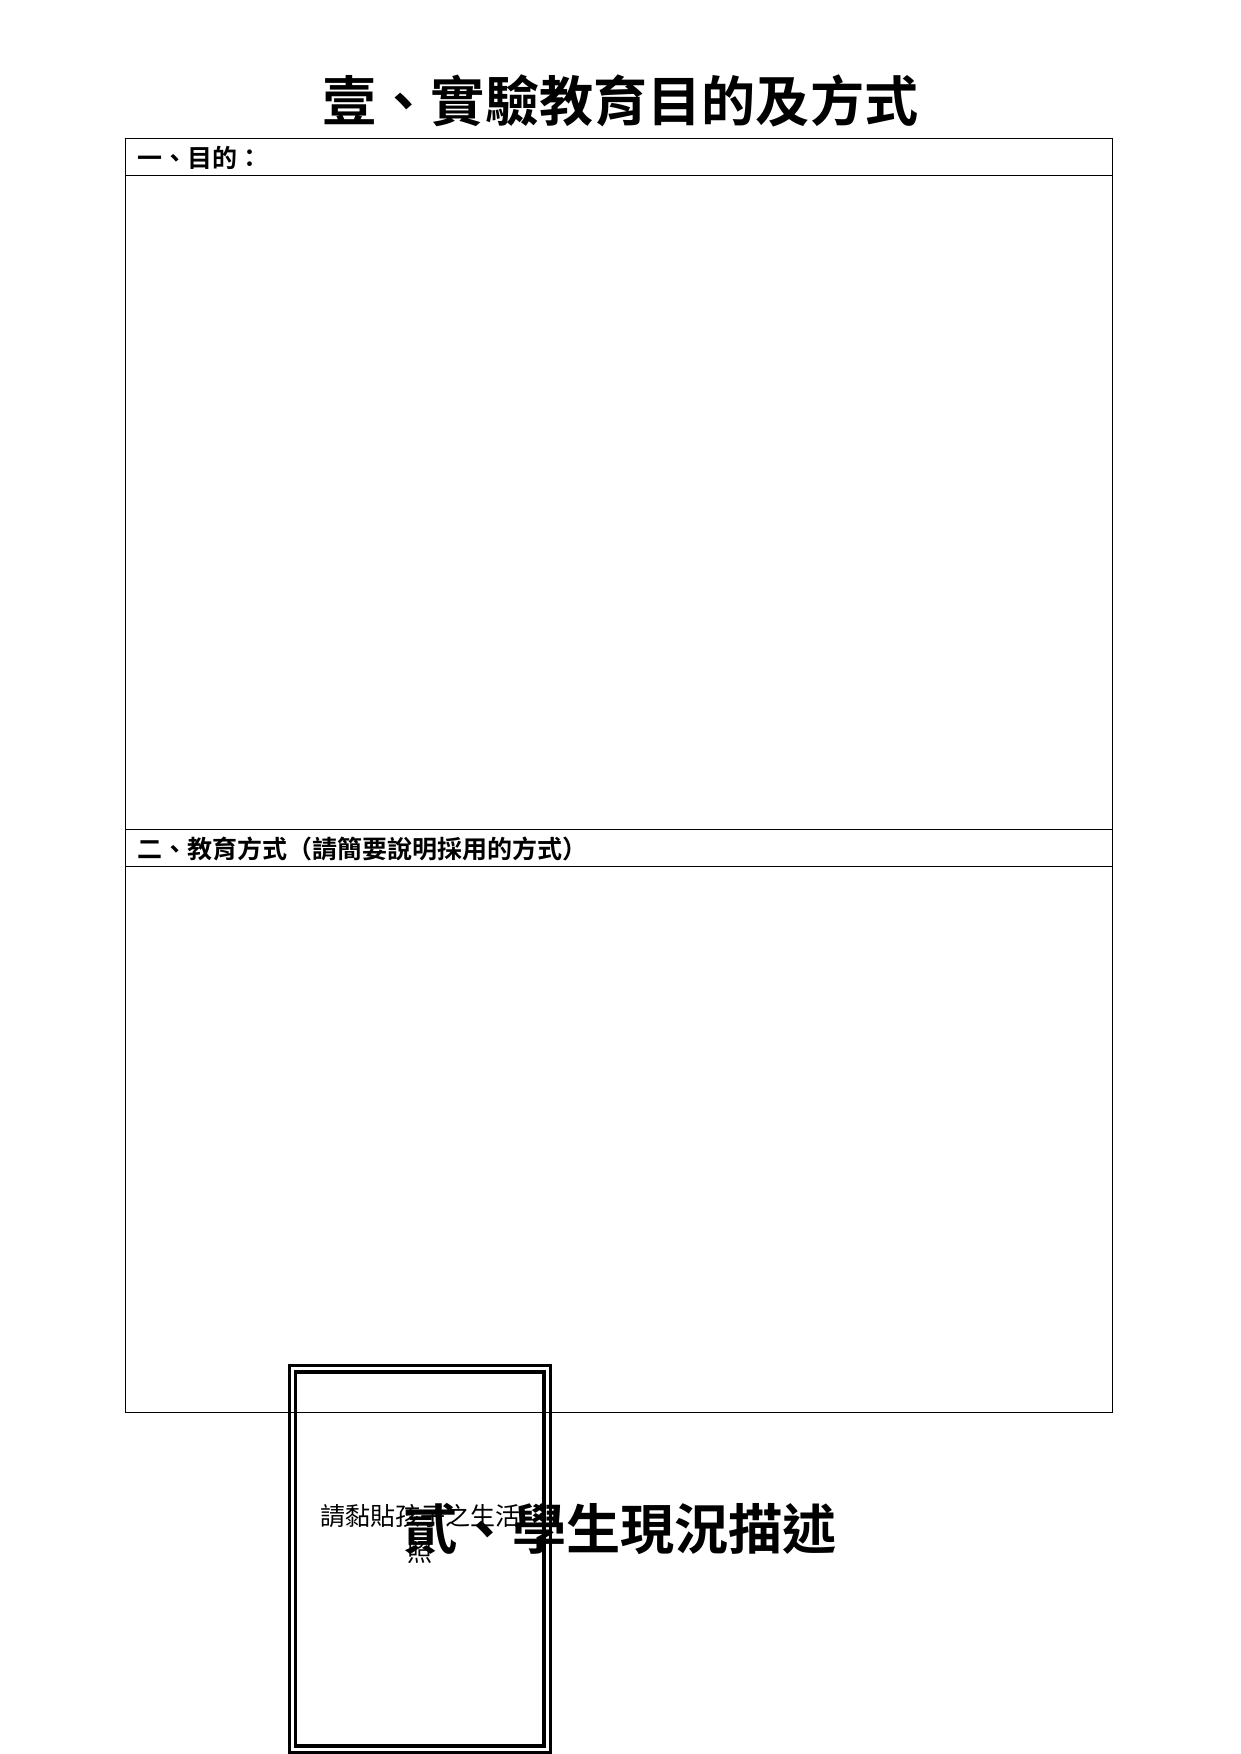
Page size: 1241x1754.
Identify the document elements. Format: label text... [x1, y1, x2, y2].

text 請黏貼孩子之生活照 [312, 1496, 527, 1568]
text 壹、實驗教育目的及方式 [89, 59, 1152, 137]
table_cell [126, 867, 1112, 1412]
text 貳、學生現況描述 [552, 1487, 1152, 1565]
table_cell [126, 176, 1112, 829]
text 貳、學生現況描述 [89, 1487, 287, 1565]
table_cell 二、教育方式（請簡要說明採用的方式） [126, 830, 1112, 866]
table_header 一、目的： [126, 139, 1112, 175]
